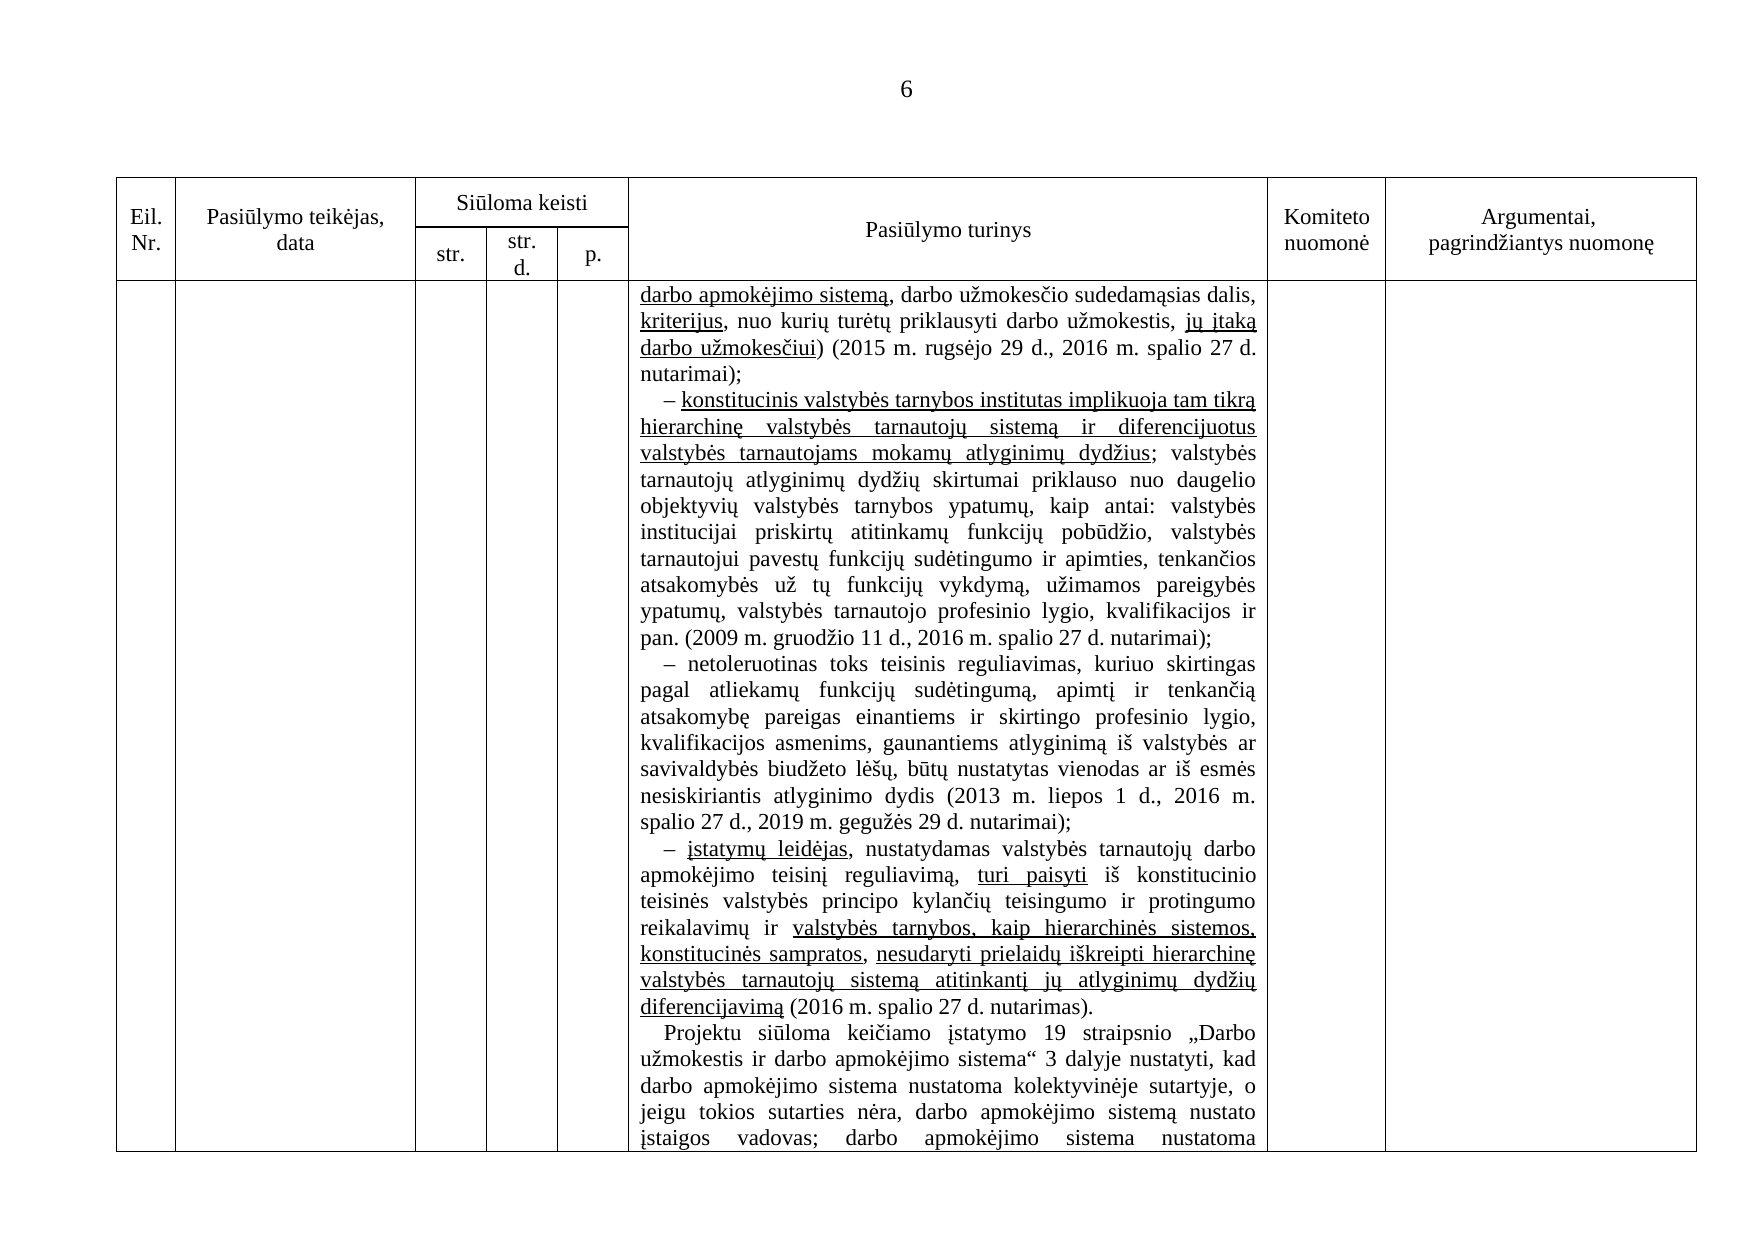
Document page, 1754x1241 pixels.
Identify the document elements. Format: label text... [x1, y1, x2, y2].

table_cell [558, 281, 628, 1151]
table_cell str. [416, 228, 486, 280]
table_header Pasiūlymo turinys [629, 178, 1267, 280]
table_cell [1268, 281, 1385, 1151]
table_cell str. d. [487, 228, 557, 280]
table_header Eil. Nr. [117, 178, 175, 280]
table_cell [416, 281, 486, 1151]
table_header Siūloma keisti [416, 178, 628, 226]
table_cell [487, 281, 557, 1151]
table_cell [176, 281, 415, 1151]
table_cell [117, 281, 175, 1151]
table_cell p. [558, 228, 628, 280]
table_header Komiteto nuomonė [1268, 178, 1385, 280]
table_cell [1386, 281, 1696, 1151]
table_cell darbo apmokėjimo sistemą, darbo užmokesčio sudedamąsias dalis, kriterijus, nuo kurių turėtų priklausyti darbo užmokestis, jų įtaką darbo užmokesčiui) (2015 m. rugsėjo 29 d., 2016 m. spalio 27 d. nutarimai); – konstitucinis valstybės tarnybos institutas implikuoja tam tikrą hierarchinę valstybės tarnautojų sistemą ir diferencijuotus valstybės tarnautojams mokamų atlyginimų dydžius; valstybės tarnautojų atlyginimų dydžių skirtumai priklauso nuo daugelio objektyvių valstybės tarnybos ypatumų, kaip antai: valstybės institucijai priskirtų atitinkamų funkcijų pobūdžio, valstybės tarnautojui pavestų funkcijų sudėtingumo ir apimties, tenkančios atsakomybės už tų funkcijų vykdymą, užimamos pareigybės ypatumų, valstybės tarnautojo profesinio lygio, kvalifikacijos ir pan. (2009 m. gruodžio 11 d., 2016 m. spalio 27 d. nutarimai); – netoleruotinas toks teisinis reguliavimas, kuriuo skirtingas pagal atliekamų funkcijų sudėtingumą, apimtį ir tenkančią atsakomybę pareigas einantiems ir skirtingo profesinio lygio, kvalifikacijos asmenims, gaunantiems atlyginimą iš valstybės ar savivaldybės biudžeto lėšų, būtų nustatytas vienodas ar iš esmės nesiskiriantis atlyginimo dydis (2013 m. liepos 1 d., 2016 m. spalio 27 d., 2019 m. gegužės 29 d. nutarimai); – įstatymų leidėjas, nustatydamas valstybės tarnautojų darbo apmokėjimo teisinį reguliavimą, turi paisyti iš konstitucinio teisinės valstybės principo kylančių teisingumo ir protingumo reikalavimų ir valstybės tarnybos, kaip hierarchinės sistemos, konstitucinės sampratos, nesudaryti prielaidų iškreipti hierarchinę valstybės tarnautojų sistemą atitinkantį jų atlyginimų dydžių diferencijavimą (2016 m. spalio 27 d. nutarimas). Projektu siūloma keičiamo įstatymo 19 straipsnio „Darbo užmokestis ir darbo apmokėjimo sistema“ 3 dalyje nustatyti, kad darbo apmokėjimo sistema nustatoma kolektyvinėje sutartyje, o jeigu tokios sutarties nėra, darbo apmokėjimo sistemą nustato įstaigos vadovas; darbo apmokėjimo sistema nustatoma [629, 281, 1267, 1151]
table_header Pasiūlymo teikėjas, data [176, 178, 415, 280]
table_header Argumentai, pagrindžiantys nuomonę [1386, 178, 1696, 280]
